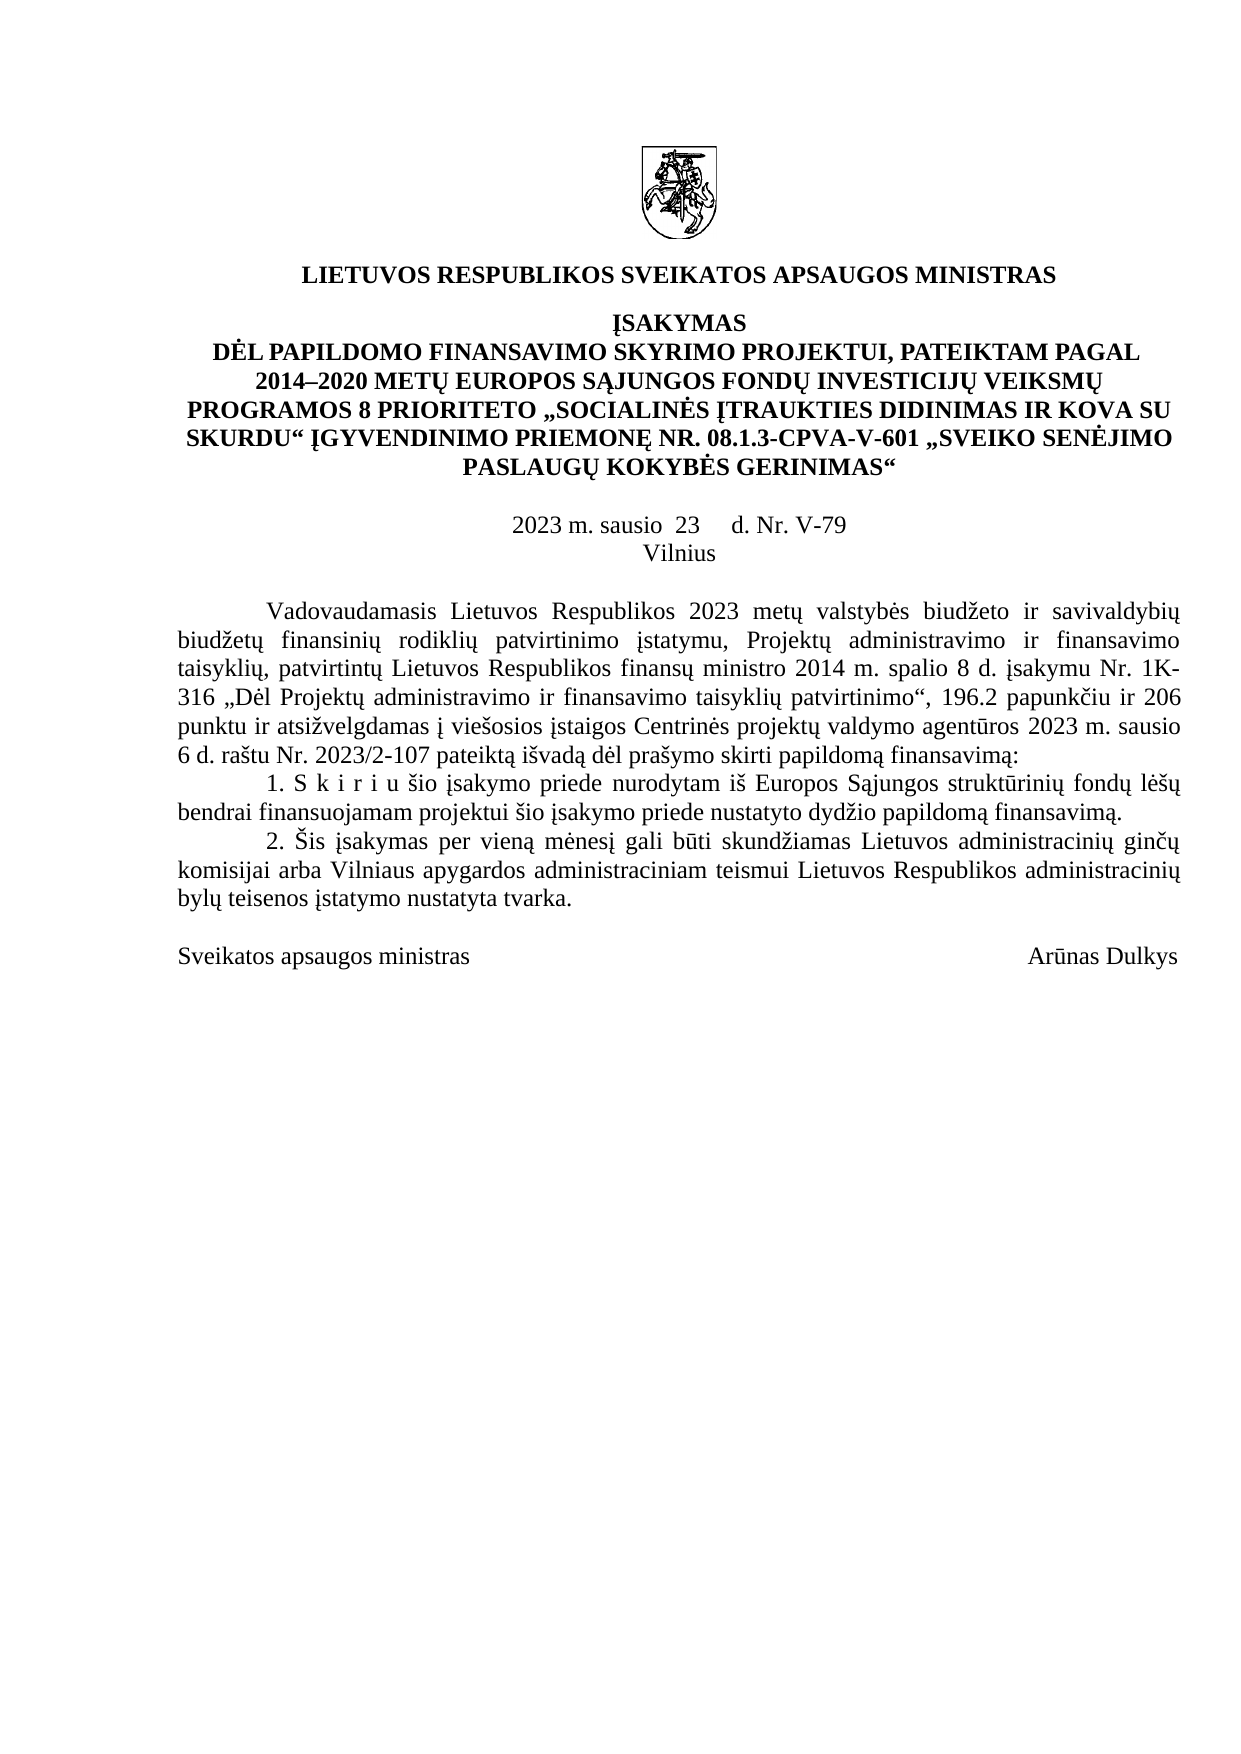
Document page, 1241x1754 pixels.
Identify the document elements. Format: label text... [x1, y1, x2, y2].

text Sveikatos apsaugos ministras Arūnas Dulkys [177, 941, 1181, 970]
text Vilnius [177, 538, 1181, 567]
text 1. S k i r i u šio įsakymo priede nurodytam iš Europos Sąjungos struktūrinių fondų lėšų bendrai finansuojamam projektui šio įsakymo priede nustatyto dydžio papildomą finansavimą. [177, 768, 1181, 826]
text 2014–2020 METŲ EUROPOS SĄJUNGOS FONDŲ INVESTICIJŲ VEIKSMŲ PROGRAMOS 8 PRIORITETO „SOCIALINĖS ĮTRAUKTIES DIDINIMAS IR KOVA SU SKURDU“ ĮGYVENDINIMO PRIEMONĘ NR. 08.1.3-CPVA-V-601 „SVEIKO SENĖJIMO PASLAUGŲ KOKYBĖS GERINIMAS“ [177, 366, 1181, 481]
text 2023 m. sausio 23 d. Nr. V-79 [177, 510, 1181, 538]
text DĖL PAPILDOMO FINANSAVIMO SKYRIMO PROJEKTUI, PATEIKTAM PAGAL [177, 337, 1181, 366]
text Vadovaudamasis Lietuvos Respublikos 2023 metų valstybės biudžeto ir savivaldybių biudžetų finansinių rodiklių patvirtinimo įstatymu, Projektų administravimo ir finansavimo taisyklių, patvirtintų Lietuvos Respublikos finansų ministro 2014 m. spalio 8 d. įsakymu Nr. 1K-316 „Dėl Projektų administravimo ir finansavimo taisyklių patvirtinimo“, 196.2 papunkčiu ir 206 punktu ir atsižvelgdamas į viešosios įstaigos Centrinės projektų valdymo agentūros 2023 m. sausio 6 d. raštu Nr. 2023/2-107 pateiktą išvadą dėl prašymo skirti papildomą finansavimą: [177, 596, 1181, 768]
text ĮSAKYMAS [177, 308, 1181, 337]
text 2. Šis įsakymas per vieną mėnesį gali būti skundžiamas Lietuvos administracinių ginčų komisijai arba Vilniaus apygardos administraciniam teismui Lietuvos Respublikos administracinių bylų teisenos įstatymo nustatyta tvarka. [177, 826, 1181, 912]
text LIETUVOS RESPUBLIKOS SVEIKATOS APSAUGOS MINISTRAS [177, 261, 1181, 289]
